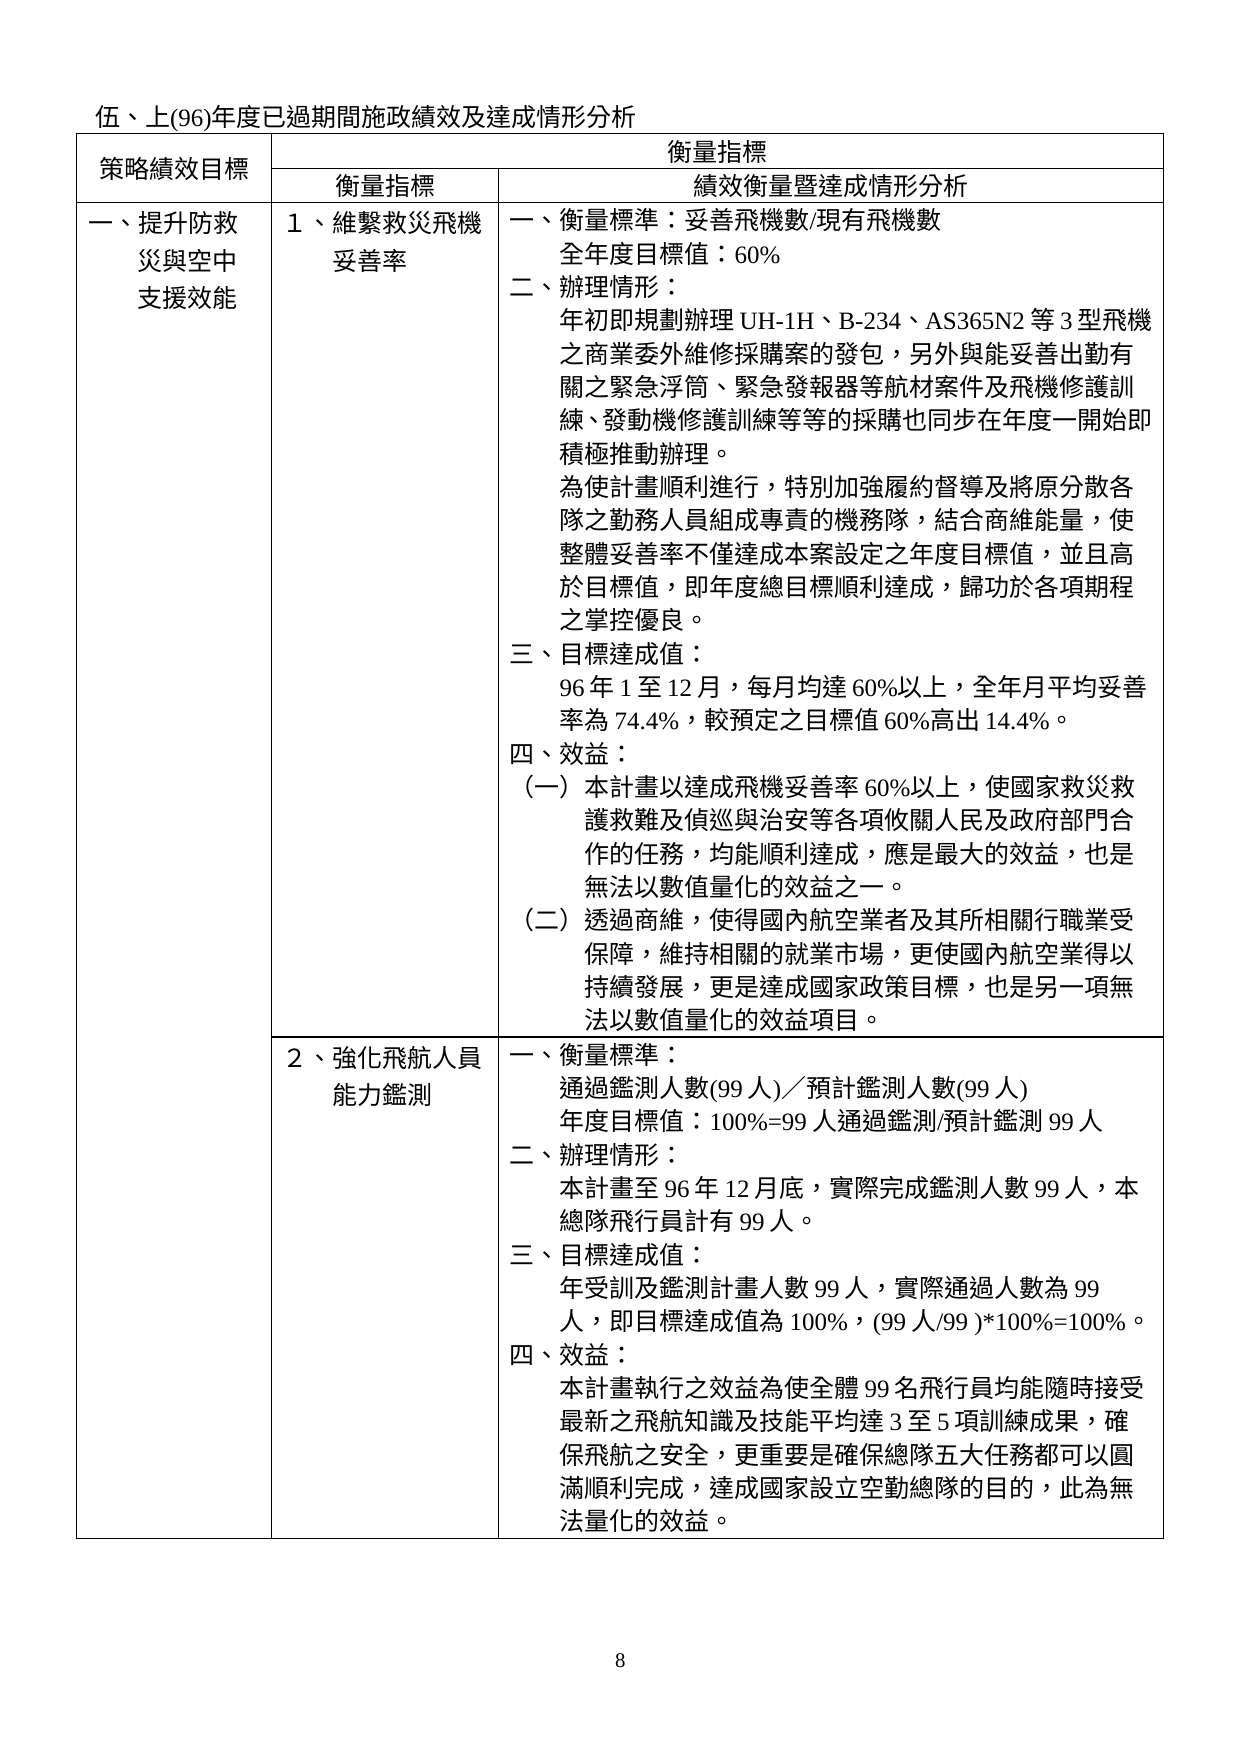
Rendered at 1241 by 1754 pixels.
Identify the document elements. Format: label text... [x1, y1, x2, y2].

table_header 衡量指標 [272, 134, 1163, 168]
table_cell 一、衡量標準：妥善飛機數/現有飛機數 全年度目標值：60% 辦理情形： 年初即規劃辦理UH-1H、B-234、AS365N2等3型飛機之商業委外維修採購案的發包，另外與能妥善出勤有關之緊急浮筒、緊急發報器等航材案件及飛機修護訓練、發動機修護訓練等等的採購也同步在年度一開始即積極推動辦理。 為使計畫順利進行，特別加強履約督導及將原分散各隊之勤務人員組成專責的機務隊，結合商維能量，使整體妥善率不僅達成本案設定之年度目標值，並且高於目標值，即年度總目標順利達成，歸功於各項期程之掌控優良。 目標達成值： 96年1至12月，每月均達60%以上，全年月平均妥善率為74.4%，較預定之目標值60%高出14.4%。 四、效益： （一）本計畫以達成飛機妥善率60%以上，使國家救災救護救難及偵巡與治安等各項攸關人民及政府部門合作的任務，均能順利達成，應是最大的效益，也是無法以數值量化的效益之一。 （二）透過商維，使得國內航空業者及其所相關行職業受保障，維持相關的就業市場，更使國內航空業得以持續發展，更是達成國家政策目標，也是另一項無法以數值量化的效益項目。 [499, 203, 1163, 1036]
table_cell 維繫救災飛機妥善率 [272, 203, 498, 1036]
table_cell 強化飛航人員能力鑑測 [272, 1038, 498, 1537]
text 伍、上(96)年度已過期間施政績效及達成情形分析 [88, 100, 1152, 133]
table_cell [77, 1036, 271, 1537]
table_cell 提升防救災與空中支援效能 [77, 203, 271, 1036]
table_cell 績效衡量暨達成情形分析 [499, 169, 1163, 202]
table_header 策略績效目標 [77, 134, 271, 202]
table_cell 衡量指標 [272, 169, 498, 202]
table_cell 一、衡量標準： 通過鑑測人數(99人)／預計鑑測人數(99人) 年度目標值：100%=99人通過鑑測/預計鑑測99人 二、辦理情形： 本計畫至96年12月底，實際完成鑑測人數99人，本總隊飛行員計有99人。 三、目標達成值： 年受訓及鑑測計畫人數99人，實際通過人數為99人，即目標達成值為100%，(99人/99 )*100%=100%。 四、效益： 本計畫執行之效益為使全體99名飛行員均能隨時接受最新之飛航知識及技能平均達3至5項訓練成果，確保飛航之安全，更重要是確保總隊五大任務都可以圓滿順利完成，達成國家設立空勤總隊的目的，此為無法量化的效益。 [499, 1038, 1163, 1537]
